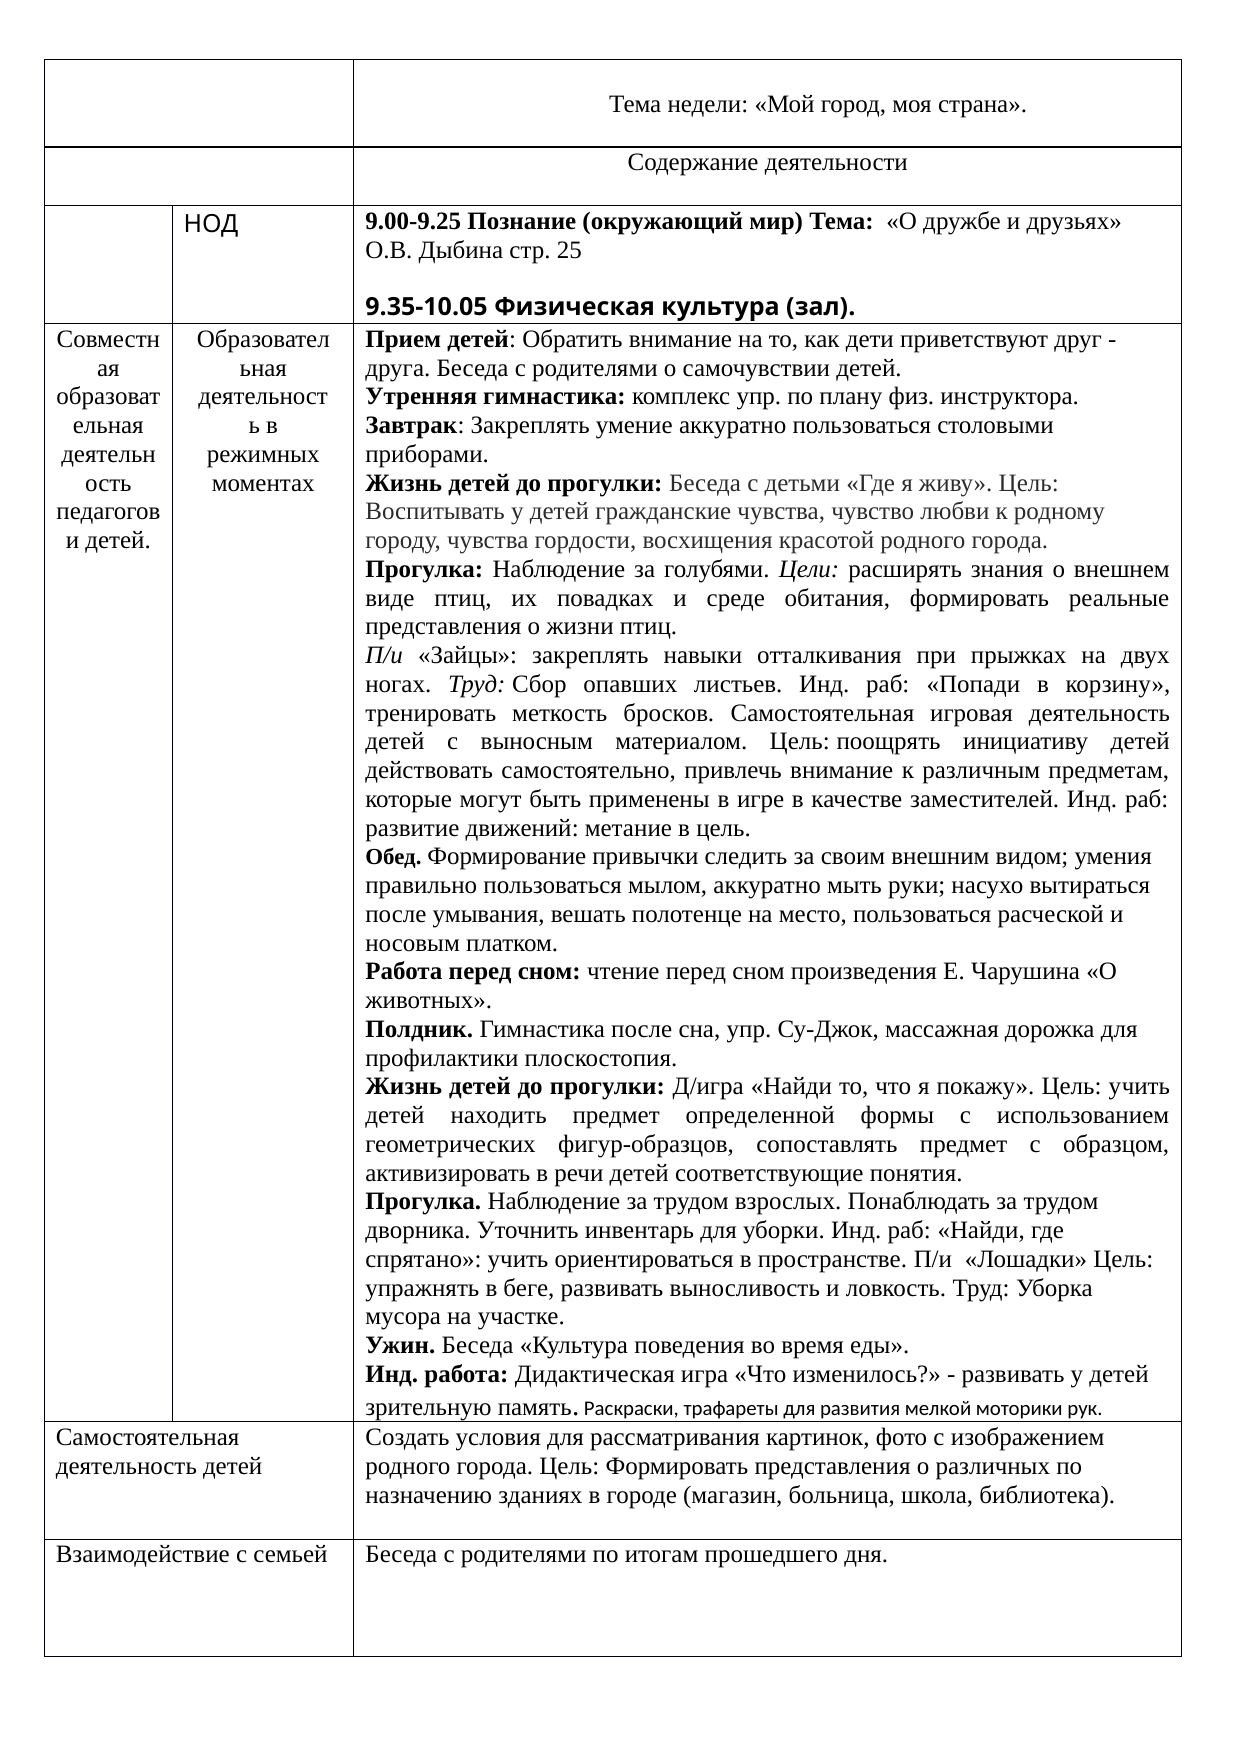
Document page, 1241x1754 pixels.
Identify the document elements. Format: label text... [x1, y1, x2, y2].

table_cell Совместная образовательная деятельность педагогов и детей. [45, 324, 172, 1421]
table_cell 9.00-9.25 Познание (окружающий мир) Тема: «О дружбе и друзьях» О.В. Дыбина стр. 25 9.35-10.05 Физическая культура (зал). [354, 206, 1181, 323]
table_cell Беседа с родителями по итогам прошедшего дня. [354, 1540, 1181, 1656]
table_cell [45, 206, 172, 323]
table_cell Взаимодействие с семьей [45, 1540, 353, 1656]
table_cell Содержание деятельности [354, 148, 1181, 205]
table_cell Создать условия для рассматривания картинок, фото с изображением родного города. Цель: Формировать представления о различных по назначению зданиях в городе (магазин, больница, школа, библиотека). [354, 1422, 1181, 1538]
table_cell Самостоятельная деятельность детей [45, 1422, 353, 1538]
table_cell Прием детей: Обратить внимание на то, как дети приветствуют друг - друга. Беседа с родителями о самочувствии детей. Утренняя гимнастика: комплекс упр. по плану физ. инструктора. Завтрак: Закреплять умение аккуратно пользоваться столовыми приборами. Жизнь детей до прогулки: Беседа с детьми «Где я живу». Цель: Воспитывать у детей гражданские чувства, чувство любви к родному городу, чувства гордости, восхищения красотой родного города. Прогулка: Наблюдение за голубями. Цели: расширять знания о внешнем виде птиц, их повадках и среде обитания, формировать реальные представления о жизни птиц. П/и «Зайцы»: закреплять навыки отталкивания при прыжках на двух ногах. Труд: Сбор опавших листьев. Инд. раб: «Попади в корзину», тренировать меткость бросков. Самостоятельная игровая деятельность детей с выносным материалом. Цель: поощрять инициативу детей действовать самостоятельно, привлечь внимание к различным предметам, которые могут быть применены в игре в качестве заместителей. Инд. раб: развитие движений: метание в цель. Обед. Формирование привычки следить за своим внешним видом; умения правильно пользоваться мылом, аккуратно мыть руки; насухо вытираться после умывания, вешать полотенце на место, пользоваться расческой и носовым платком. Работа перед сном: чтение перед сном произведения Е. Чарушина «О животных». Полдник. Гимнастика после сна, упр. Су-Джок, массажная дорожка для профилактики плоскостопия. Жизнь детей до прогулки: Д/игра «Найди то, что я покажу». Цель: учить детей находить предмет определенной формы с использованием геометрических фигур-образцов, сопоставлять предмет с образцом, активизировать в речи детей соответствующие понятия. Прогулка. Наблюдение за трудом взрослых. Понаблюдать за трудом дворника. Уточнить инвентарь для уборки. Инд. раб: «Найди, где спрятано»: учить ориентироваться в пространстве. П/и «Лошадки» Цель: упражнять в беге, развивать выносливость и ловкость. Труд: Уборка мусора на участке. Ужин. Беседа «Культура поведения во время еды». Инд. работа: Дидактическая игра «Что изменилось?» - развивать у детей зрительную память. Раскраски, трафареты для развития мелкой моторики рук. [354, 324, 1181, 1421]
table_header [45, 60, 353, 146]
table_header Тема недели: «Мой город, моя страна». [354, 60, 1181, 146]
table_cell Образовательная деятельность в режимных моментах [173, 324, 353, 1421]
table_cell НОД [173, 206, 353, 323]
table_cell [45, 148, 353, 205]
